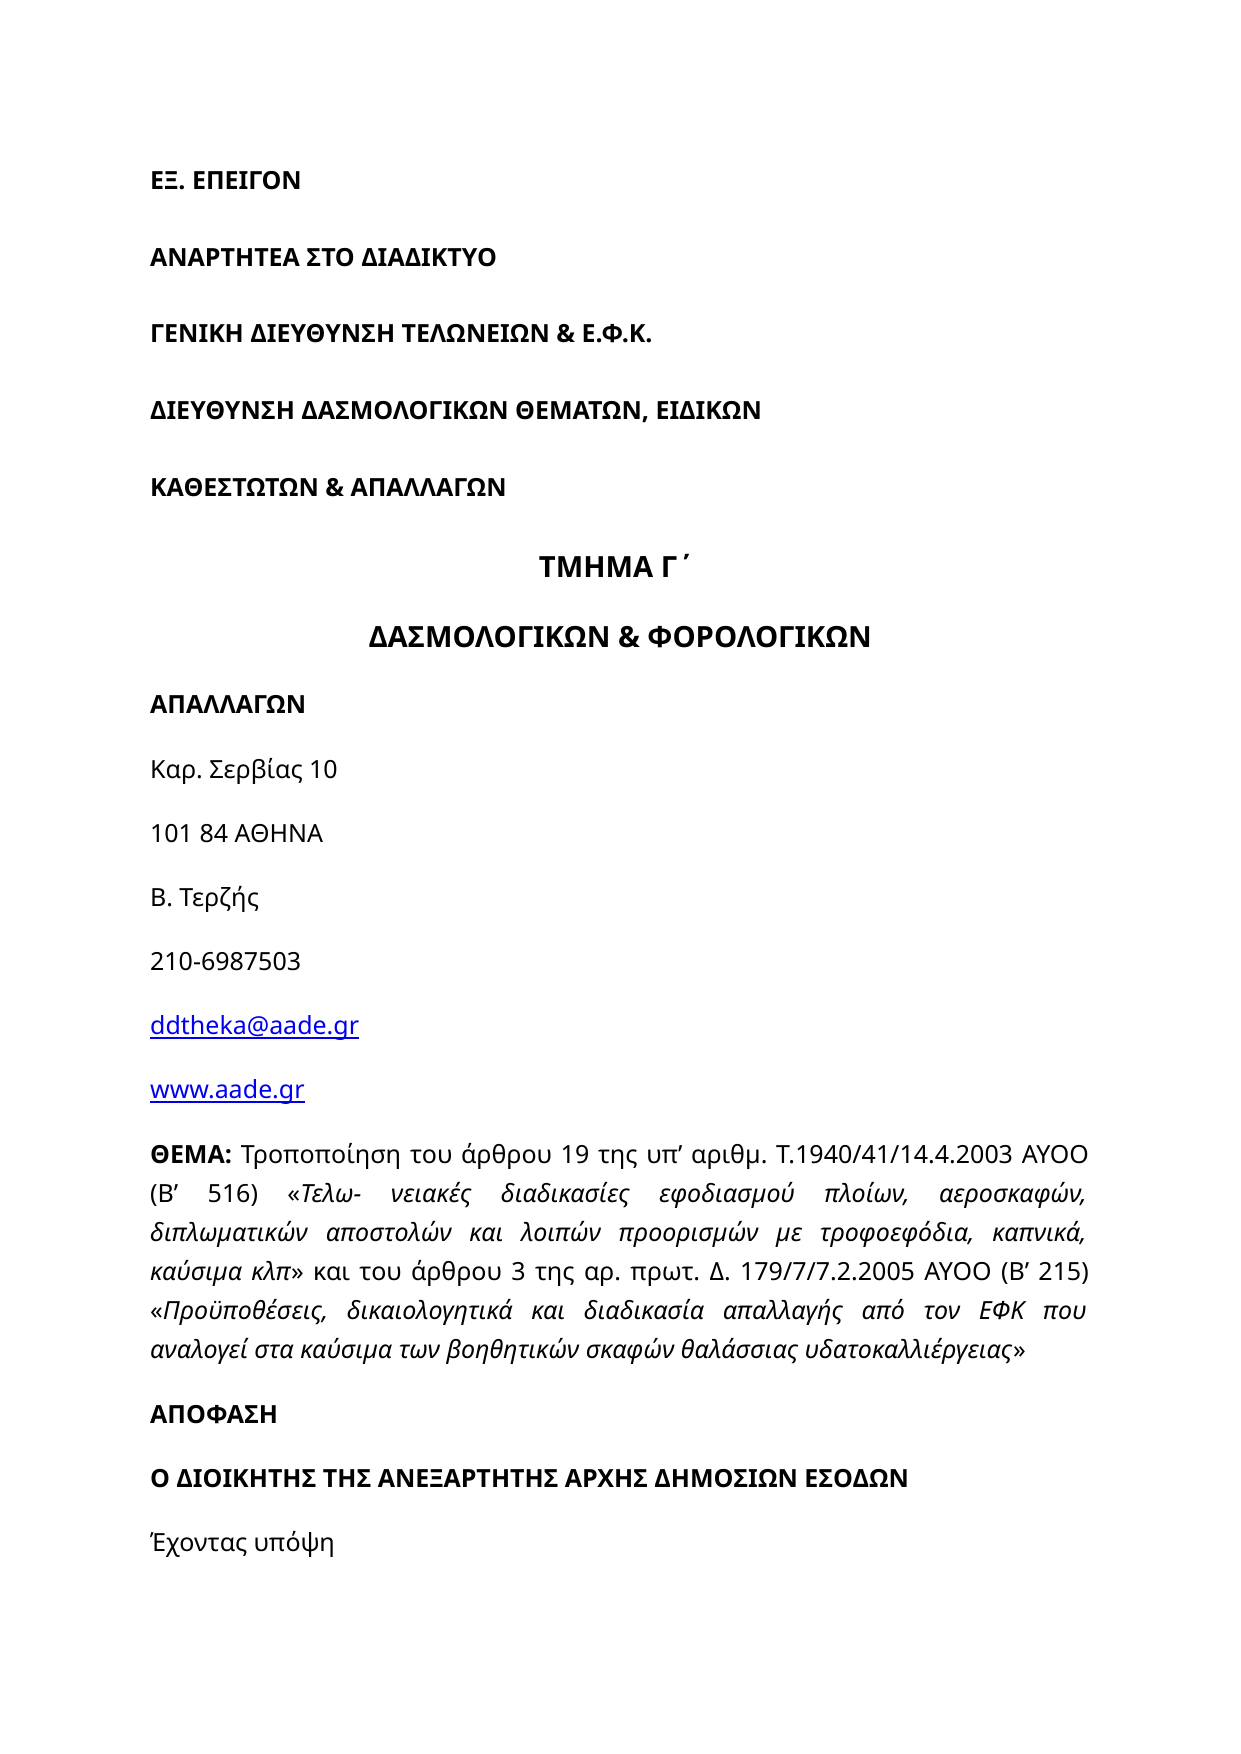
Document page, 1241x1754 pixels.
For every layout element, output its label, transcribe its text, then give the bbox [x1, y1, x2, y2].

text Καρ. Σερβίας 10 [150, 751, 1090, 785]
text ΑΠΑΛΛΑΓΩΝ [150, 687, 1090, 721]
text ddtheka@aade.gr [150, 1008, 1090, 1042]
text Ο ΔΙΟΙΚΗΤΗΣ ΤΗΣ ΑΝΕΞΑΡΤΗΤΗΣ ΑΡΧΗΣ ΔΗΜΟΣΙΩΝ ΕΣΟΔΩΝ [150, 1460, 1090, 1494]
subtitle ΔΑΣΜΟΛΟΓΙΚΩΝ & ΦΟΡΟΛΟΓΙΚΩΝ [150, 616, 1090, 656]
title ΑΝΑΡΤΗΤΕΑ ΣΤΟ ΔΙΑΔΙΚΤΥΟ [150, 239, 1090, 273]
text www.aade.gr [150, 1072, 1090, 1106]
title ΔΙΕΥΘΥΝΣΗ ΔΑΣΜΟΛΟΓΙΚΩΝ ΘΕΜΑΤΩΝ, ΕΙΔΙΚΩΝ [150, 392, 1090, 427]
subtitle ΤΜΗΜΑ Γ΄ [150, 546, 1090, 586]
title ΓΕΝΙΚΗ ΔΙΕΥΘΥΝΣΗ ΤΕΛΩΝΕΙΩΝ & Ε.Φ.Κ. [150, 316, 1090, 350]
title ΚΑΘΕΣΤΩΤΩΝ & ΑΠΑΛΛΑΓΩΝ [150, 469, 1090, 503]
text Β. Τερζής [150, 879, 1090, 914]
text ΘΕΜΑ: Τροποποίηση του άρθρου 19 της υπ’ αριθμ. Τ.1940/41/14.4.2003 ΑΥΟΟ (Β’ 516) «Τελω- νειακές διαδικασίες εφοδιασμού πλοίων, αεροσκαφών, διπλωματικών αποστολών και λοιπών προορισμών με τροφοεφόδια, καπνικά, καύσιμα κλπ» και του άρθρου 3 της αρ. πρωτ. Δ. 179/7/7.2.2005 ΑΥΟΟ (Β’ 215) «Προϋποθέσεις, δικαιολογητικά και διαδικασία απαλλαγής από τον ΕΦΚ που αναλογεί στα καύσιμα των βοηθητικών σκαφών θαλάσσιας υδατοκαλλιέργειας» [150, 1136, 1090, 1366]
text ΑΠΟΦΑΣΗ [150, 1396, 1090, 1430]
text 210-6987503 [150, 944, 1090, 978]
text Έχοντας υπόψη [150, 1524, 1090, 1559]
text 101 84 ΑΘΗΝΑ [150, 815, 1090, 849]
title ΕΞ. ΕΠΕΙΓΟΝ [150, 162, 1090, 197]
